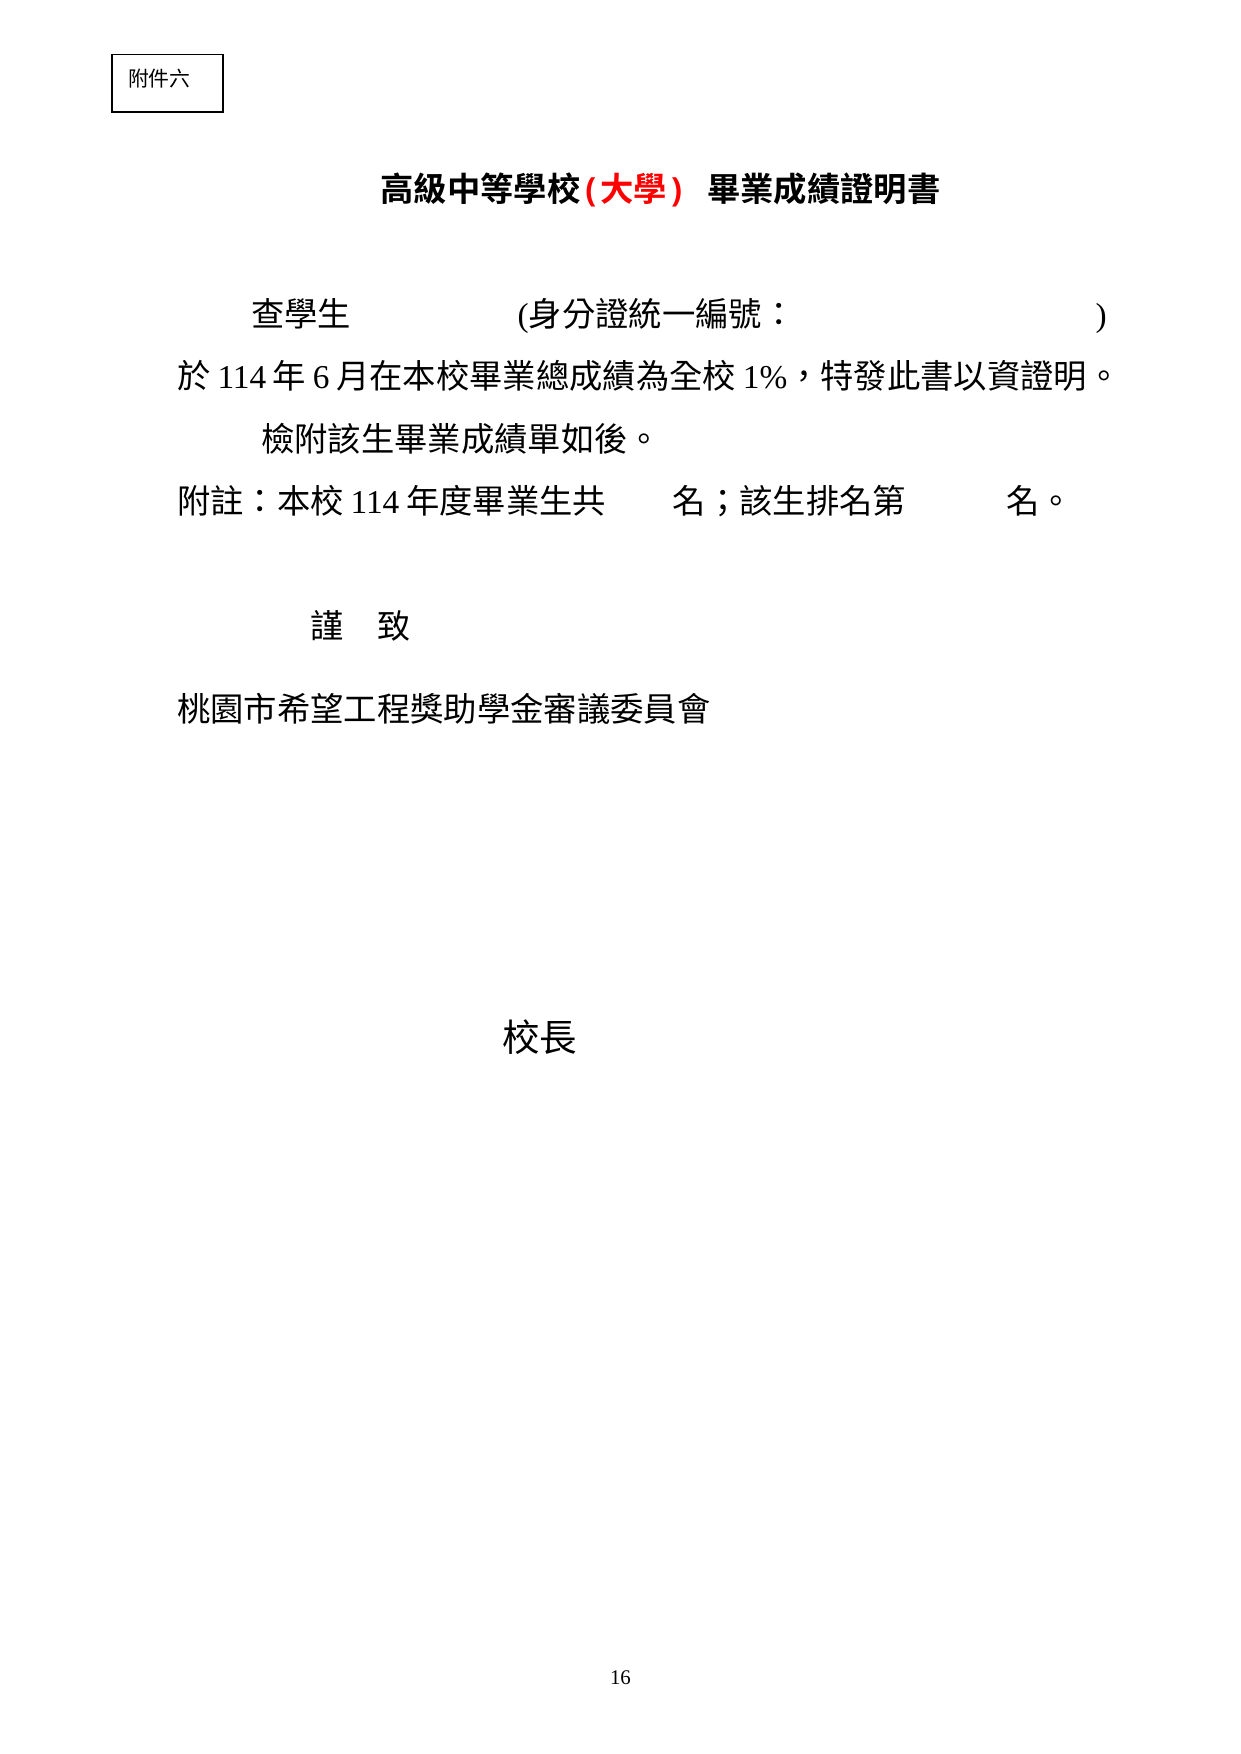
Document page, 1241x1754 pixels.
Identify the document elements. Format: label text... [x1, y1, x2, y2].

text 高級中等學校(大學) 畢業成績證明書 [103, 145, 1137, 208]
text 校長 [103, 993, 1137, 1056]
text 桃園市希望工程獎助學金審議委員會 [103, 665, 1137, 727]
text 檢附該生畢業成績單如後。 [103, 395, 1049, 458]
text 附註：本校114年度畢業生共 名；該生排名第 名。 [103, 458, 1049, 520]
text 查學生 (身分證統一編號： )於114年6月在本校畢業總成績為全校1%，特發此書以資證明。 [177, 270, 1122, 395]
text 附件六 [128, 63, 207, 93]
text 謹 致 [103, 583, 1137, 645]
